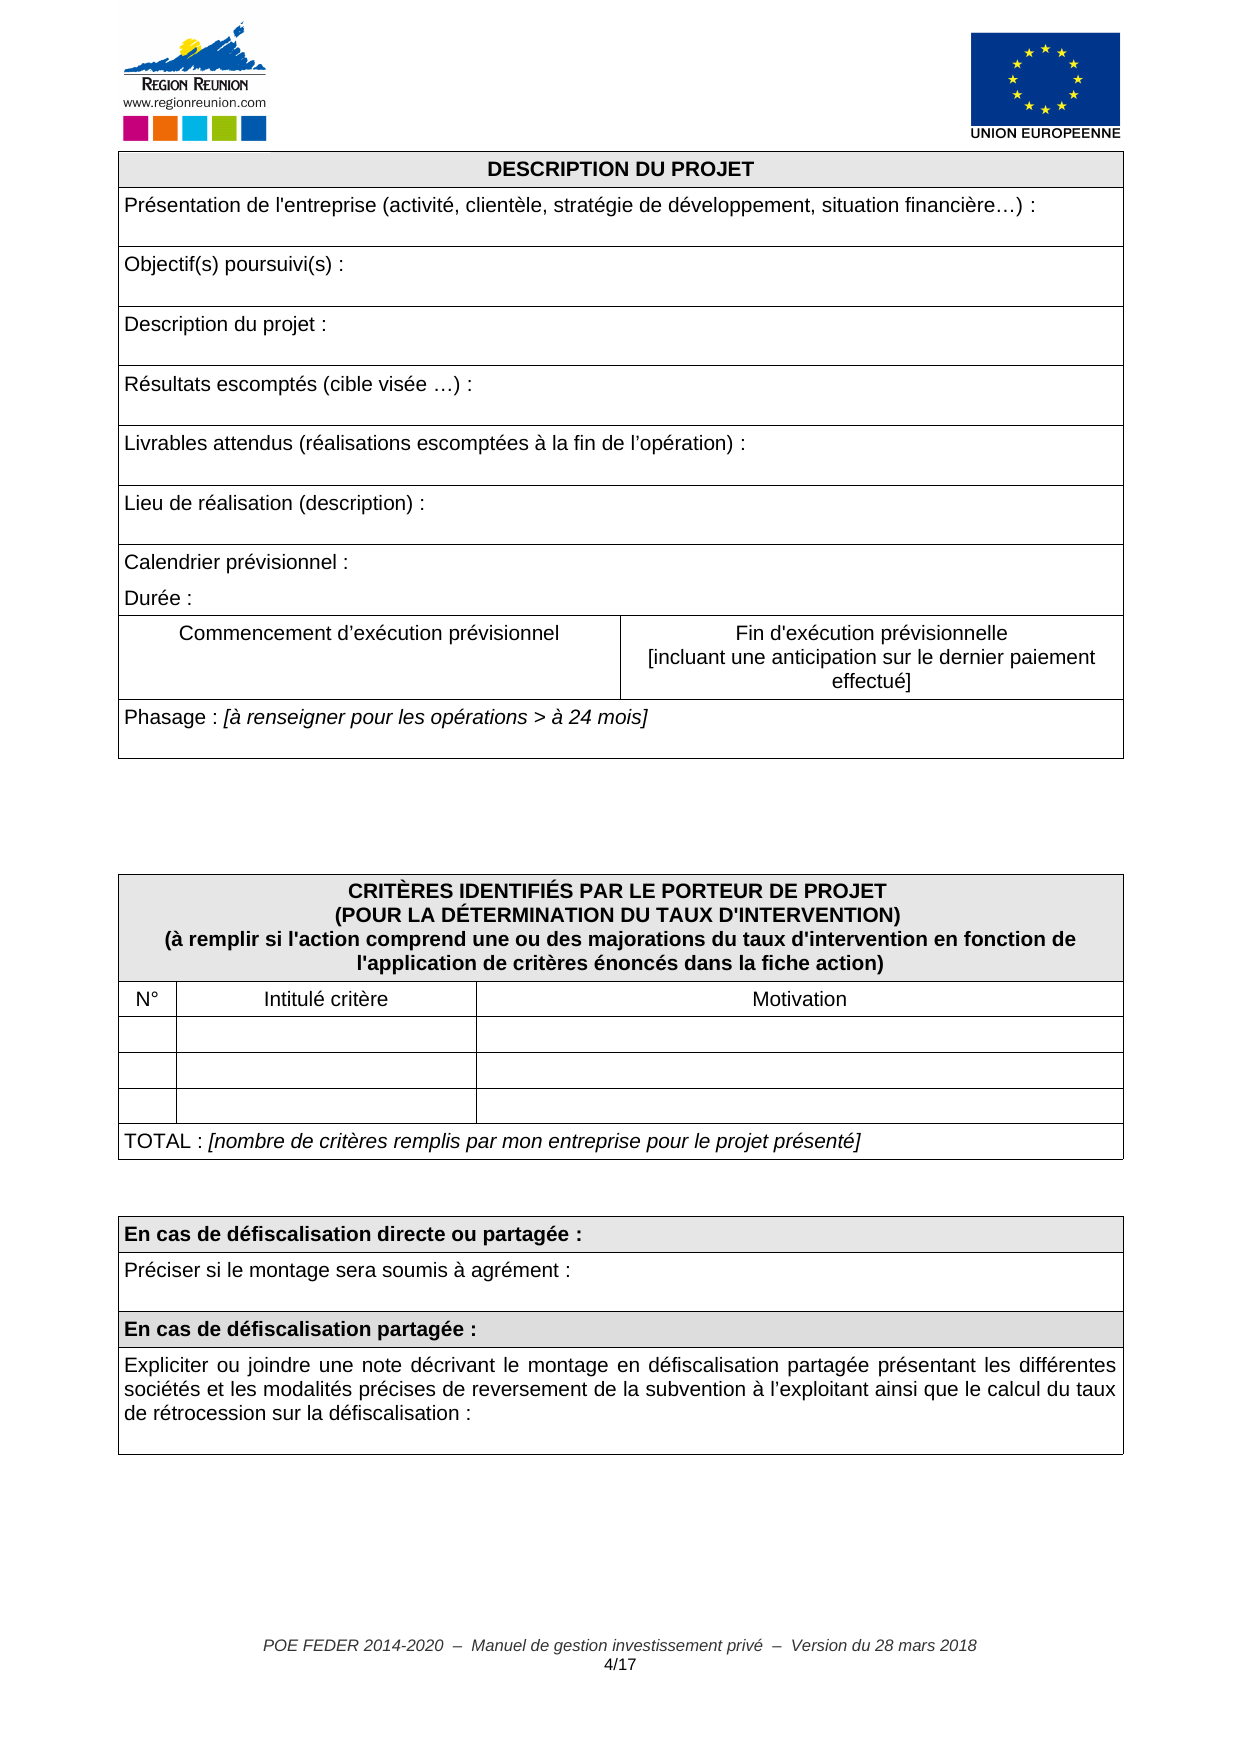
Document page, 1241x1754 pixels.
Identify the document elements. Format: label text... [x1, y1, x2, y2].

table_cell Expliciter ou joindre une note décrivant le montage en défiscalisation partagée présentant les différentes sociétés et les modalités précises de reversement de la subvention à l’exploitant ainsi que le calcul du taux de rétrocession sur la défiscalisation : [119, 1348, 1123, 1454]
table_cell [177, 1053, 476, 1087]
table_cell Livrables attendus (réalisations escomptées à la fin de l’opération) : [119, 426, 1123, 484]
table_cell [119, 1017, 176, 1052]
picture [118, 0, 271, 151]
picture [968, 30, 1123, 140]
table_cell En cas de défiscalisation partagée : [119, 1312, 1123, 1347]
table_cell Présentation de l'entreprise (activité, clientèle, stratégie de développement, situation financière…) : [119, 188, 1123, 246]
table_cell Commencement d’exécution prévisionnel [119, 616, 620, 699]
table_cell Fin d'exécution prévisionnelle [incluant une anticipation sur le dernier paiement effectué] [621, 616, 1123, 699]
table_cell Lieu de réalisation (description) : [119, 486, 1123, 544]
table_cell [477, 1017, 1123, 1052]
table_cell Description du projet : [119, 307, 1123, 365]
table_cell [177, 1089, 476, 1123]
table_cell TOTAL : [nombre de critères remplis par mon entreprise pour le projet présenté] [119, 1124, 1123, 1158]
table_cell Résultats escomptés (cible visée …) : [119, 366, 1123, 425]
table_cell N° [119, 982, 176, 1016]
table_header CRITÈRES IDENTIFIÉS PAR LE PORTEUR DE PROJET (POUR LA DÉTERMINATION DU TAUX D'INTERVENTION) (à remplir si l'action comprend une ou des majorations du taux d'intervention en fonction de l'application de critères énoncés dans la fiche action) [119, 875, 1123, 981]
table_header DESCRIPTION DU PROJET [119, 152, 1123, 187]
table_cell [119, 1089, 176, 1123]
table_cell [119, 1053, 176, 1087]
table_cell Phasage : [à renseigner pour les opérations > à 24 mois] [119, 700, 1123, 758]
table_cell Intitulé critère [177, 982, 476, 1016]
table_cell Durée : [119, 580, 1123, 615]
table_cell Calendrier prévisionnel : [119, 545, 1123, 580]
table_cell [477, 1089, 1123, 1123]
table_cell Préciser si le montage sera soumis à agrément : [119, 1253, 1123, 1311]
table_cell Objectif(s) poursuivi(s) : [119, 247, 1123, 306]
table_header En cas de défiscalisation directe ou partagée : [119, 1217, 1123, 1252]
table_cell [477, 1053, 1123, 1087]
table_cell [177, 1017, 476, 1052]
table_cell Motivation [477, 982, 1123, 1016]
